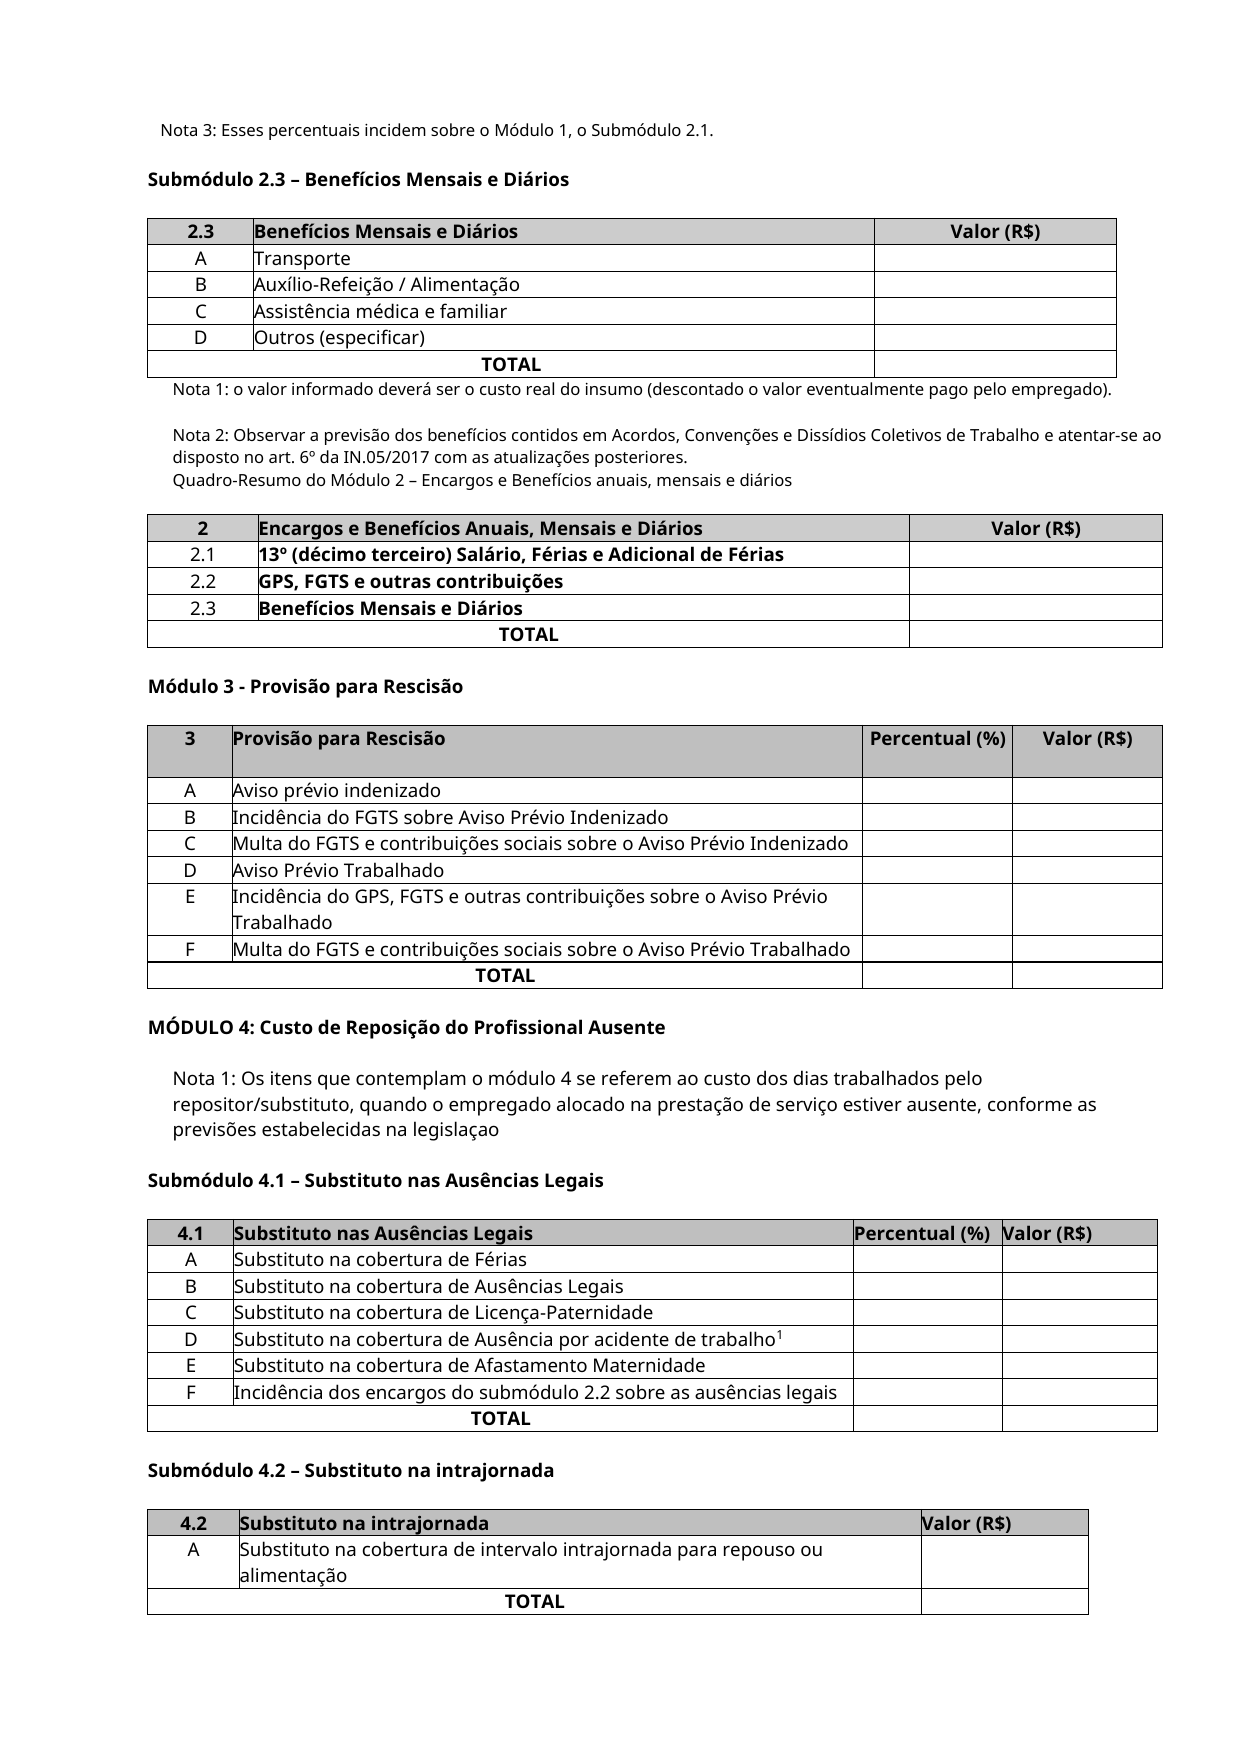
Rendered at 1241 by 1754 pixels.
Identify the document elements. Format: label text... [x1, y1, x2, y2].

table_cell TOTAL [148, 621, 909, 647]
table_cell Benefícios Mensais e Diários [259, 595, 909, 620]
text Nota 1: o valor informado deverá ser o custo real do insumo (descontado o valor eventualmente pago pelo empregado). [172, 378, 1162, 401]
table_cell B [148, 1273, 233, 1298]
table_cell A [148, 245, 253, 271]
table_header Benefícios Mensais e Diários [254, 219, 874, 244]
text MÓDULO 4: Custo de Reposição do Profissional Ausente [148, 1014, 1162, 1040]
table_cell Auxílio-Refeição / Alimentação [254, 272, 874, 297]
table_cell [854, 1246, 1002, 1272]
table_cell [875, 325, 1116, 350]
table_cell 2.2 [148, 568, 258, 594]
table_cell [863, 778, 1012, 803]
table_cell Multa do FGTS e contribuições sociais sobre o Aviso Prévio Trabalhado [233, 936, 862, 961]
table_cell A [148, 1246, 233, 1272]
table_cell A [148, 778, 232, 803]
table_header Substituto na intrajornada [240, 1510, 921, 1535]
table_header Provisão para Rescisão [233, 726, 862, 777]
text Módulo 3 - Provisão para Rescisão [148, 673, 1162, 699]
table_cell C [148, 298, 253, 324]
table_cell [910, 542, 1162, 567]
table_header 4.2 [148, 1510, 239, 1535]
table_cell Substituto na cobertura de Ausências Legais [234, 1273, 853, 1298]
table_cell [863, 884, 1012, 935]
table_cell [922, 1589, 1088, 1614]
table_header Valor (R$) [922, 1510, 1088, 1535]
table_header Percentual (%) [854, 1220, 1002, 1245]
table_cell TOTAL [148, 1406, 853, 1431]
table_cell F [148, 1379, 233, 1405]
table_cell [854, 1300, 1002, 1325]
table_cell A [148, 1536, 239, 1587]
table_cell Transporte [254, 245, 874, 271]
text Nota 3: Esses percentuais incidem sobre o Módulo 1, o Submódulo 2.1. [160, 118, 1162, 141]
table_header 4.1 [148, 1220, 233, 1245]
table_cell Multa do FGTS e contribuições sociais sobre o Aviso Prévio Indenizado [233, 831, 862, 856]
table_cell [1003, 1300, 1157, 1325]
table_cell [1003, 1379, 1157, 1405]
table_cell B [148, 272, 253, 297]
table_cell [1013, 857, 1162, 883]
table_cell D [148, 325, 253, 350]
table_cell [1003, 1246, 1157, 1272]
table_cell [1003, 1273, 1157, 1298]
table_cell [863, 831, 1012, 856]
table_cell [863, 936, 1012, 961]
table_cell [1013, 963, 1162, 988]
table_header Valor (R$) [1013, 726, 1162, 777]
table_cell [1003, 1353, 1157, 1378]
table_cell [1013, 936, 1162, 961]
table_cell GPS, FGTS e outras contribuições [259, 568, 909, 594]
table_cell B [148, 804, 232, 830]
table_cell [854, 1379, 1002, 1405]
table_cell C [148, 831, 232, 856]
table_cell [854, 1273, 1002, 1298]
table_cell [1013, 778, 1162, 803]
table_cell F [148, 936, 232, 961]
table_cell Substituto na cobertura de Férias [234, 1246, 853, 1272]
table_cell E [148, 1353, 233, 1378]
table_cell [863, 857, 1012, 883]
text Nota 2: Observar a previsão dos benefícios contidos em Acordos, Convenções e Dissídios Coletivos de Trabalho e atentar-se ao disposto no art. 6º da IN.05/2017 com as atualizações posteriores. [172, 423, 1162, 469]
table_cell TOTAL [148, 1589, 921, 1614]
table_cell TOTAL [148, 351, 874, 377]
table_header Substituto nas Ausências Legais [234, 1220, 853, 1245]
table_cell D [148, 1326, 233, 1352]
table_cell [1013, 804, 1162, 830]
table_cell [854, 1326, 1002, 1352]
table_cell Aviso Prévio Trabalhado [233, 857, 862, 883]
table_cell Incidência do FGTS sobre Aviso Prévio Indenizado [233, 804, 862, 830]
text Quadro-Resumo do Módulo 2 – Encargos e Benefícios anuais, mensais e diários [172, 469, 1162, 491]
text Submódulo 2.3 – Benefícios Mensais e Diários [148, 166, 1162, 192]
table_cell Substituto na cobertura de intervalo intrajornada para repouso ou alimentação [240, 1536, 921, 1587]
table_cell 13º (décimo terceiro) Salário, Férias e Adicional de Férias [259, 542, 909, 567]
table_cell [910, 568, 1162, 594]
table_cell E [148, 884, 232, 935]
table_cell [1013, 884, 1162, 935]
table_header 2 [148, 515, 258, 541]
table_cell [854, 1406, 1002, 1431]
table_cell [910, 621, 1162, 647]
table_cell [863, 804, 1012, 830]
table_cell Incidência do GPS, FGTS e outras contribuições sobre o Aviso Prévio Trabalhado [233, 884, 862, 935]
table_header Valor (R$) [910, 515, 1162, 541]
table_cell TOTAL [148, 963, 862, 988]
table_cell D [148, 857, 232, 883]
table_cell Assistência médica e familiar [254, 298, 874, 324]
table_header Percentual (%) [863, 726, 1012, 777]
text Nota 1: Os itens que contemplam o módulo 4 se referem ao custo dos dias trabalhados pelo repositor/substituto, quando o empregado alocado na prestação de serviço estiver ausente, conforme as previsões estabelecidas na legislaçao [172, 1066, 1162, 1142]
table_cell Incidência dos encargos do submódulo 2.2 sobre as ausências legais [234, 1379, 853, 1405]
table_cell [875, 298, 1116, 324]
table_cell [1003, 1406, 1157, 1431]
table_cell [1003, 1326, 1157, 1352]
table_cell C [148, 1300, 233, 1325]
table_header Encargos e Benefícios Anuais, Mensais e Diários [259, 515, 909, 541]
table_cell Outros (especificar) [254, 325, 874, 350]
table_cell [863, 963, 1012, 988]
table_cell Substituto na cobertura de Afastamento Maternidade [234, 1353, 853, 1378]
table_cell [875, 351, 1116, 377]
text Submódulo 4.2 – Substituto na intrajornada [148, 1458, 1162, 1483]
table_cell [875, 245, 1116, 271]
table_cell [922, 1536, 1088, 1587]
table_cell Substituto na cobertura de Ausência por acidente de trabalho1 [234, 1326, 853, 1352]
table_cell Substituto na cobertura de Licença-Paternidade [234, 1300, 853, 1325]
table_header Valor (R$) [1003, 1220, 1157, 1245]
table_header 2.3 [148, 219, 253, 244]
text Submódulo 4.1 – Substituto nas Ausências Legais [148, 1168, 1162, 1193]
table_cell [1013, 831, 1162, 856]
table_cell Aviso prévio indenizado [233, 778, 862, 803]
table_cell 2.3 [148, 595, 258, 620]
table_cell 2.1 [148, 542, 258, 567]
table_cell [910, 595, 1162, 620]
table_cell [854, 1353, 1002, 1378]
table_cell [875, 272, 1116, 297]
table_header Valor (R$) [875, 219, 1116, 244]
table_header 3 [148, 726, 232, 777]
